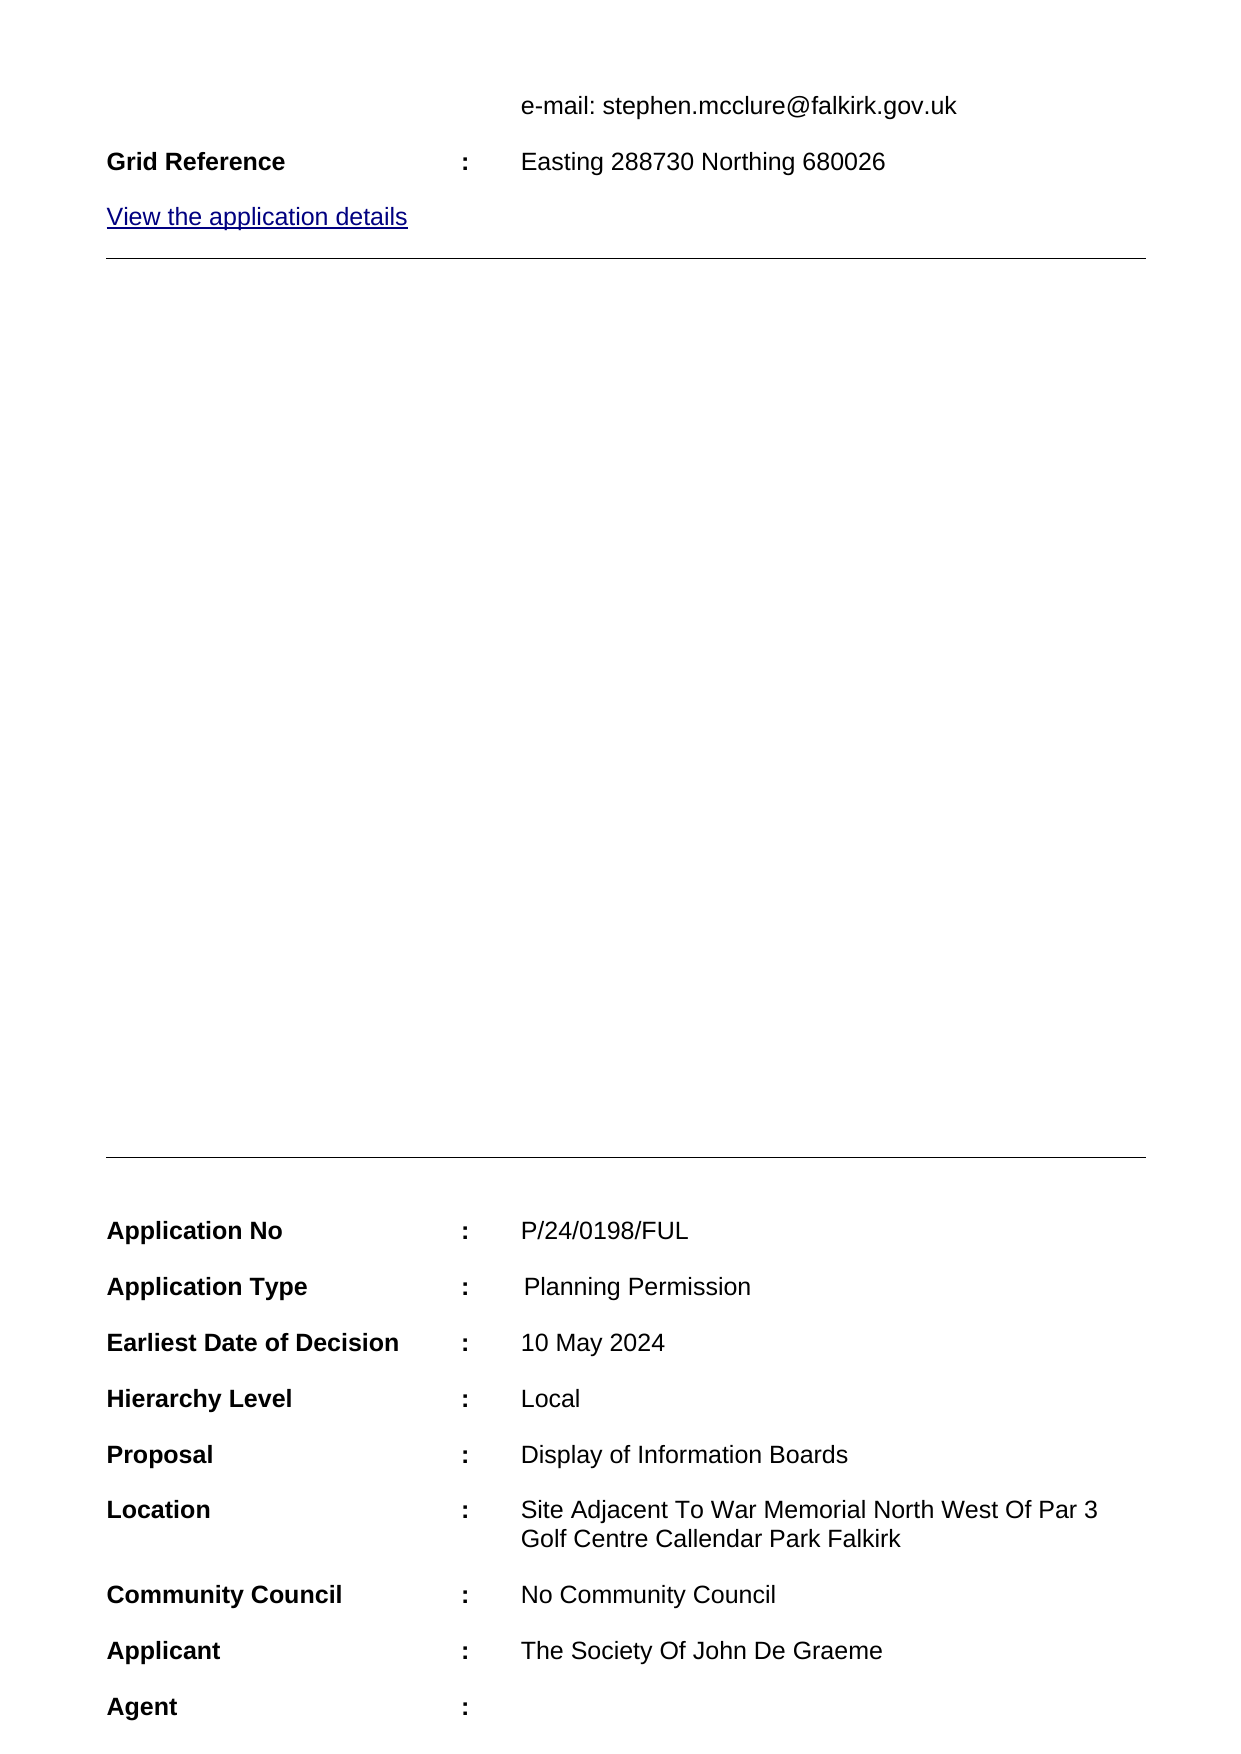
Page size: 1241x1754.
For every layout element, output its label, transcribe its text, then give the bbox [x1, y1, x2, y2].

text Application Type : Planning Permission [106, 1272, 1146, 1301]
text Earliest Date of Decision : 10 May 2024 [106, 1328, 1146, 1357]
text View the application details [106, 202, 1146, 231]
text Applicant : The Society Of John De Graeme [106, 1636, 1146, 1664]
text Community Council : No Community Council [106, 1580, 1146, 1609]
text Grid Reference : Easting 288730 Northing 680026 [106, 146, 1146, 175]
text Location : Site Adjacent To War Memorial North West Of Par 3 Golf Centre Callendar Park Falkirk [106, 1495, 1146, 1553]
text Agent : [106, 1692, 1146, 1720]
text Application No : P/24/0198/FUL [106, 1216, 1146, 1245]
text e-mail: stephen.mcclure@falkirk.gov.uk [106, 91, 1146, 119]
text Proposal : Display of Information Boards [106, 1439, 1146, 1468]
text Hierarchy Level : Local [106, 1384, 1146, 1412]
